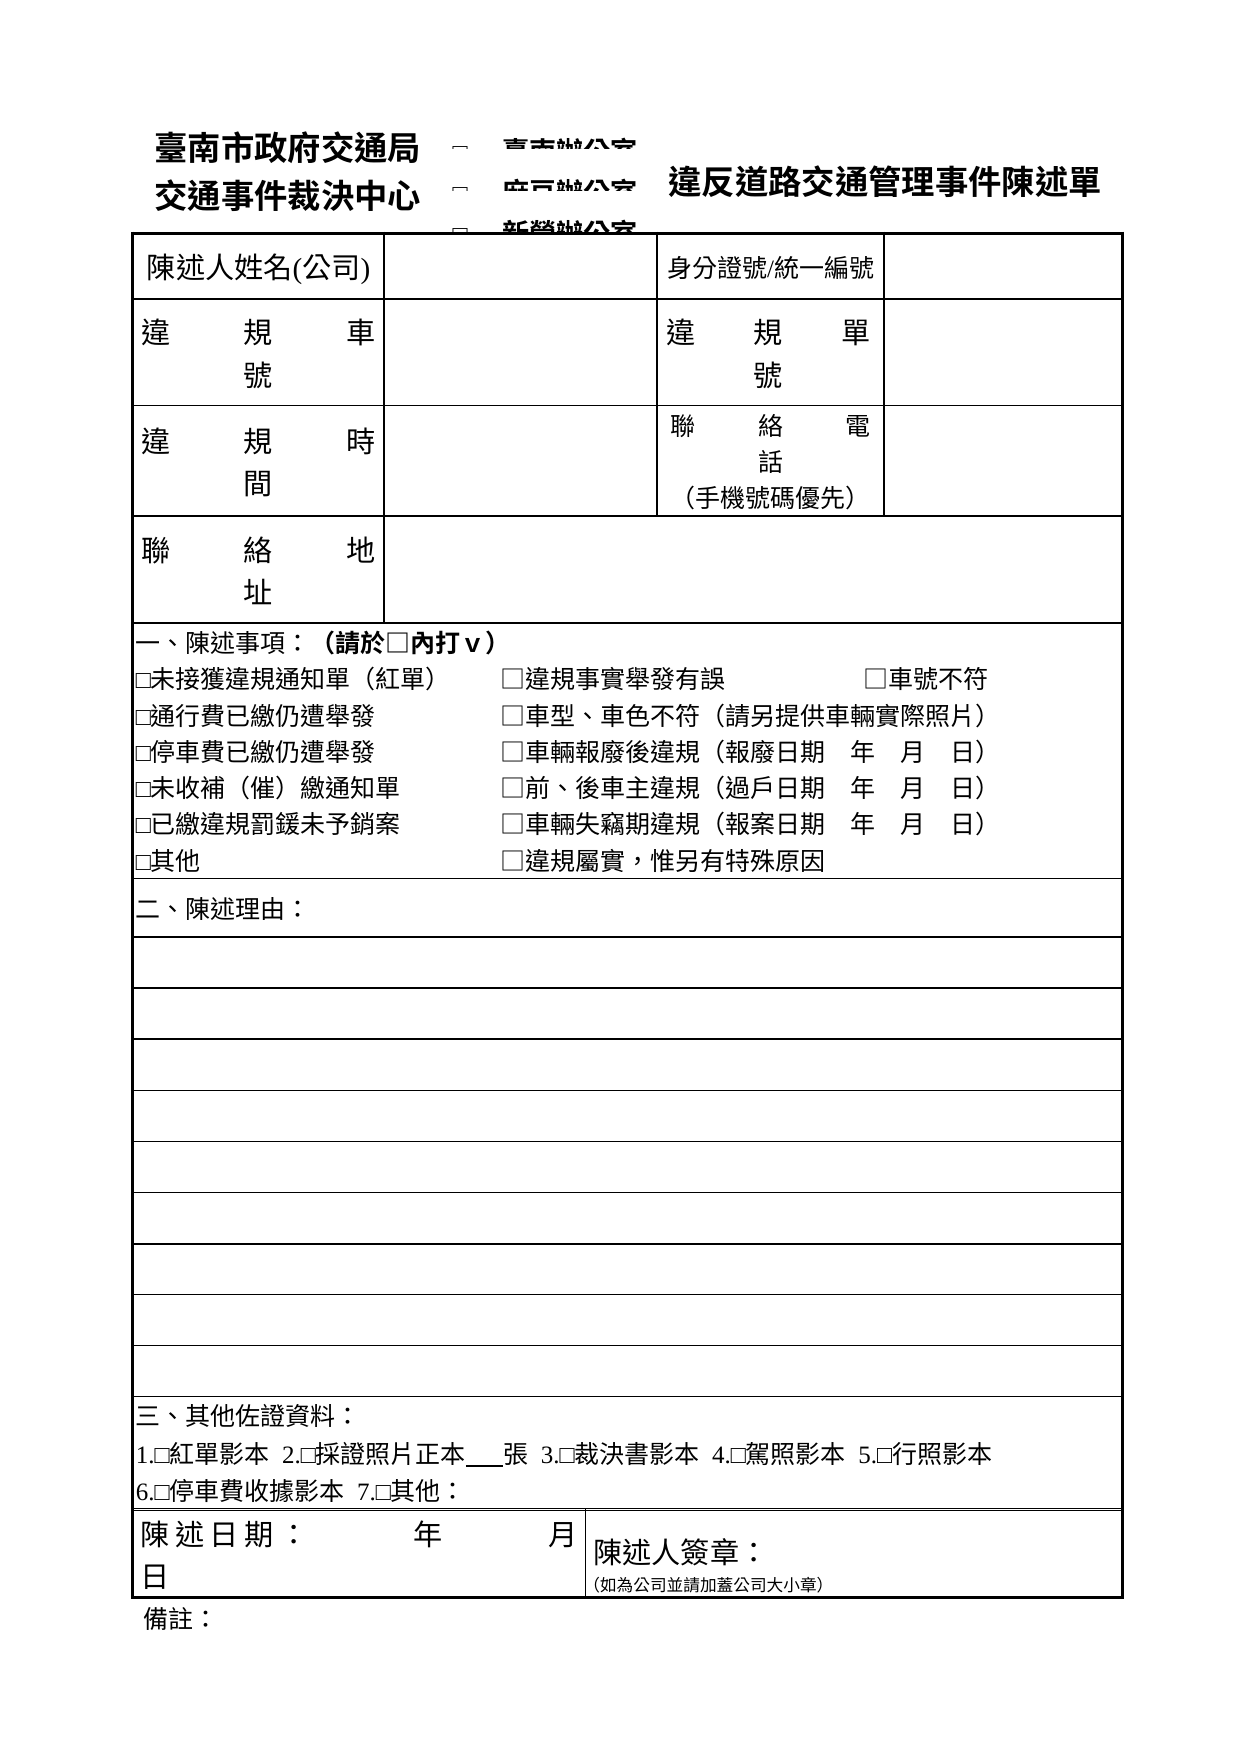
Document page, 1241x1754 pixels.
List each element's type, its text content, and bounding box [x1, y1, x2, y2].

table_cell [118, 232, 131, 1596]
table_cell [134, 1295, 1121, 1345]
table_cell [134, 1346, 1121, 1396]
table_cell [885, 235, 1121, 298]
table_header 臺南市政府交通局 交通事件裁決中心 [118, 108, 441, 232]
table_cell 一、陳述事項：（請於□內打ｖ） □未接獲違規通知單（紅單） □違規事實舉發有誤 □車號不符 □通行費已繳仍遭舉發 □車型、車色不符（請另提供車輛實際照片） □停車費已繳仍遭舉發 □車輛報廢後違規（報廢日期 年 月 日） □未收補（催）繳通知單 □前、後車主違規（過戶日期 年 月 日） □已繳違規罰鍰未予銷案 □車輛失竊期違規（報案日期 年 月 日） □其他 □違規屬實，惟另有特殊原因 [134, 624, 1121, 877]
table_cell 陳述日期： 年 月 日 [134, 1511, 585, 1596]
table_cell 陳述人簽章： （如為公司並請加蓋公司大小章） [586, 1511, 1121, 1596]
table_cell [134, 1142, 1121, 1192]
table_cell 二、陳述理由： [134, 879, 1121, 936]
table_cell [134, 1091, 1121, 1141]
table_cell 聯 絡 地 址 [134, 517, 383, 622]
table_cell [385, 517, 1121, 622]
table_cell [134, 1245, 1121, 1294]
table_cell [134, 938, 1121, 987]
table_cell 新營辦公室 [441, 190, 657, 232]
table_cell [885, 406, 1121, 515]
table_cell 違 規 時 間 [134, 406, 383, 515]
table_cell 三、其他佐證資料： 1.□紅單影本 2.□採證照片正本 張 3.□裁決書影本 4.□駕照影本 5.□行照影本 6.□停車費收據影本 7.□其他： [134, 1397, 1121, 1508]
table_cell 身分證號/統一編號 [658, 235, 883, 298]
table_cell [885, 300, 1121, 405]
table_cell 陳述人姓名(公司) [134, 235, 383, 298]
table_cell [385, 300, 656, 405]
table_cell [134, 989, 1121, 1038]
text 備註： [143, 1599, 1122, 1636]
table_cell 違 規 單 號 [658, 300, 883, 405]
table_cell 麻豆辦公室 [441, 149, 657, 190]
table_header 臺南辦公室 [441, 108, 657, 149]
table_header 違反道路交通管理事件陳述單 [657, 108, 1122, 232]
table_cell [134, 1193, 1121, 1243]
table_cell [385, 406, 656, 515]
table_cell 聯 絡 電 話 （手機號碼優先） [658, 406, 883, 515]
table_cell [385, 235, 656, 298]
table_cell [134, 1040, 1121, 1089]
table_cell 違 規 車 號 [134, 300, 383, 405]
